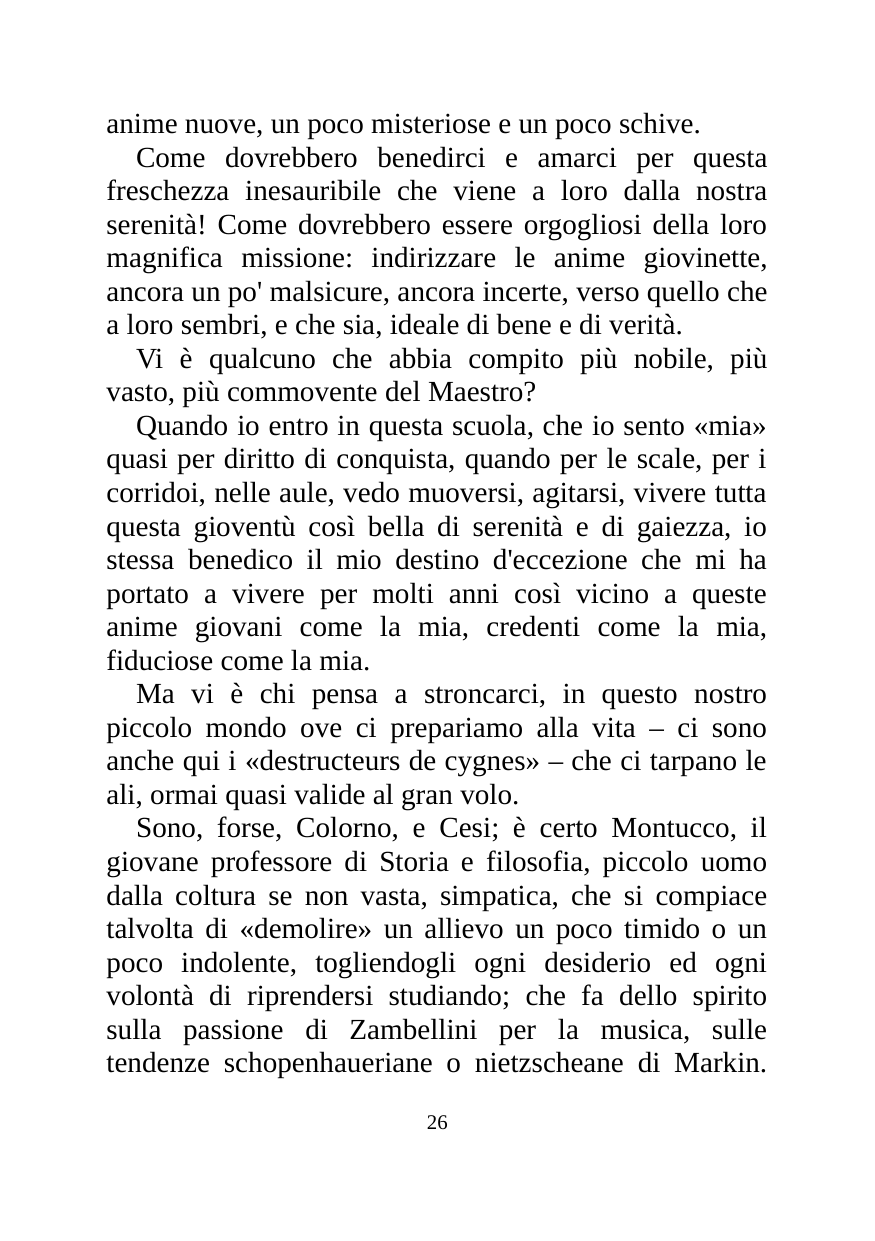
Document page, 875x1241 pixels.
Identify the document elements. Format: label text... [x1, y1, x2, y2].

text Sono, forse, Colorno, e Cesi; è certo Montucco, il giovane professore di Storia e filosofia, piccolo uomo dalla coltura se non vasta, simpatica, che si compiace talvolta di «demolire» un allievo un poco timido o un poco indolente, togliendogli ogni desiderio ed ogni volontà di riprendersi studiando; che fa dello spirito sulla passione di Zambellini per la musica, sulle tendenze schopenhaueriane o nietzscheane di Markin. [106, 811, 768, 1079]
text Ma vi è chi pensa a stroncarci, in questo nostro piccolo mondo ove ci prepariamo alla vita – ci sono anche qui i «destructeurs de cygnes» – che ci tarpano le ali, ormai quasi valide al gran volo. [106, 676, 768, 811]
text Vi è qualcuno che abbia compito più nobile, più vasto, più commovente del Maestro? [106, 341, 768, 408]
text anime nuove, un poco misteriose e un poco schive. [106, 106, 768, 140]
text Come dovrebbero benedirci e amarci per questa freschezza inesauribile che viene a loro dalla nostra serenità! Come dovrebbero essere orgogliosi della loro magnifica missione: indirizzare le anime giovinette, ancora un po' malsicure, ancora incerte, verso quello che a loro sembri, e che sia, ideale di bene e di verità. [106, 140, 768, 341]
text Quando io entro in questa scuola, che io sento «mia» quasi per diritto di conquista, quando per le scale, per i corridoi, nelle aule, vedo muoversi, agitarsi, vivere tutta questa gioventù così bella di serenità e di gaiezza, io stessa benedico il mio destino d'eccezione che mi ha portato a vivere per molti anni così vicino a queste anime giovani come la mia, credenti come la mia, fiduciose come la mia. [106, 408, 768, 676]
